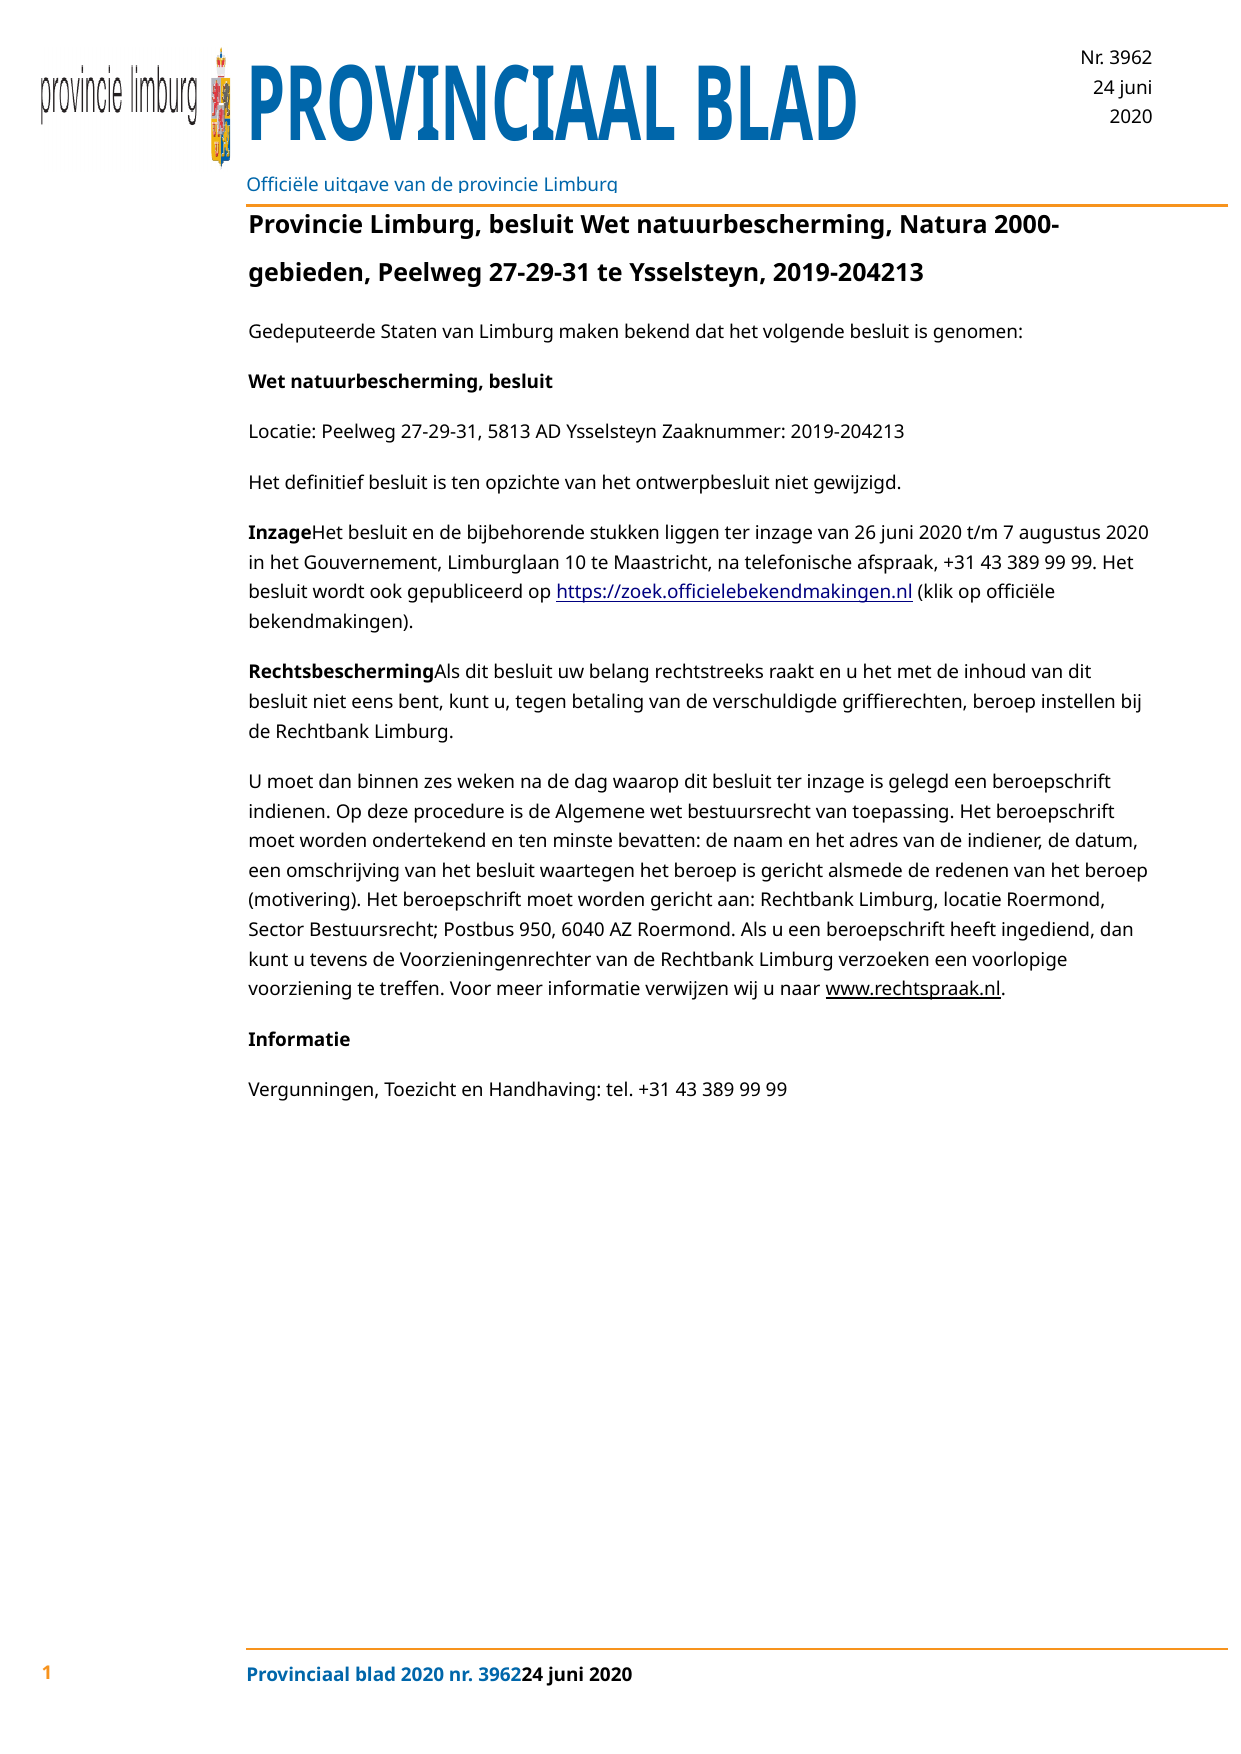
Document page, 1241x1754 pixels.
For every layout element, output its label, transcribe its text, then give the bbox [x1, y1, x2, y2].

text Provincie Limburg, besluit Wet natuurbescherming, Natura 2000-gebieden, Peelweg 27-29-31 te Ysselsteyn, 2019-204213 [248, 207, 1152, 288]
text Het definitief besluit is ten opzichte van het ontwerpbesluit niet gewijzigd. [248, 469, 1152, 495]
text Informatie [248, 1026, 1152, 1052]
text Locatie: Peelweg 27-29-31, 5813 AD Ysselsteyn Zaaknummer: 2019-204213 [248, 419, 1152, 444]
text InzageHet besluit en de bijbehorende stukken liggen ter inzage van 26 juni 2020 t/m 7 augustus 2020 in het Gouvernement, Limburglaan 10 te Maastricht, na telefonische afspraak, +31 43 389 99 99. Het besluit wordt ook gepubliceerd op https://zoek.officielebekendmakingen.nl (klik op officiële bekendmakingen). [248, 519, 1152, 634]
picture [41, 47, 231, 172]
text RechtsbeschermingAls dit besluit uw belang rechtstreeks raakt en u het met de inhoud van dit besluit niet eens bent, kunt u, tegen betaling van de verschuldigde griffierechten, beroep instellen bij de Rechtbank Limburg. [248, 659, 1152, 744]
text Gedeputeerde Staten van Limburg maken bekend dat het volgende besluit is genomen: [248, 318, 1152, 344]
text Vergunningen, Toezicht en Handhaving: tel. +31 43 389 99 99 [248, 1076, 1152, 1102]
text U moet dan binnen zes weken na de dag waarop dit besluit ter inzage is gelegd een beroepschrift indienen. Op deze procedure is de Algemene wet bestuursrecht van toepassing. Het beroepschrift moet worden ondertekend en ten minste bevatten: de naam en het adres van de indiener, de datum, een omschrijving van het besluit waartegen het beroep is gericht alsmede de redenen van het beroep (motivering). Het beroepschrift moet worden gericht aan: Rechtbank Limburg, locatie Roermond, Sector Bestuursrecht; Postbus 950, 6040 AZ Roermond. Als u een beroepschrift heeft ingediend, dan kunt u tevens de Voorzieningenrechter van de Rechtbank Limburg verzoeken een voorlopige voorziening te treffen. Voor meer informatie verwijzen wij u naar www.rechtspraak.nl. [248, 768, 1152, 1001]
text Wet natuurbescherming, besluit [248, 368, 1152, 394]
